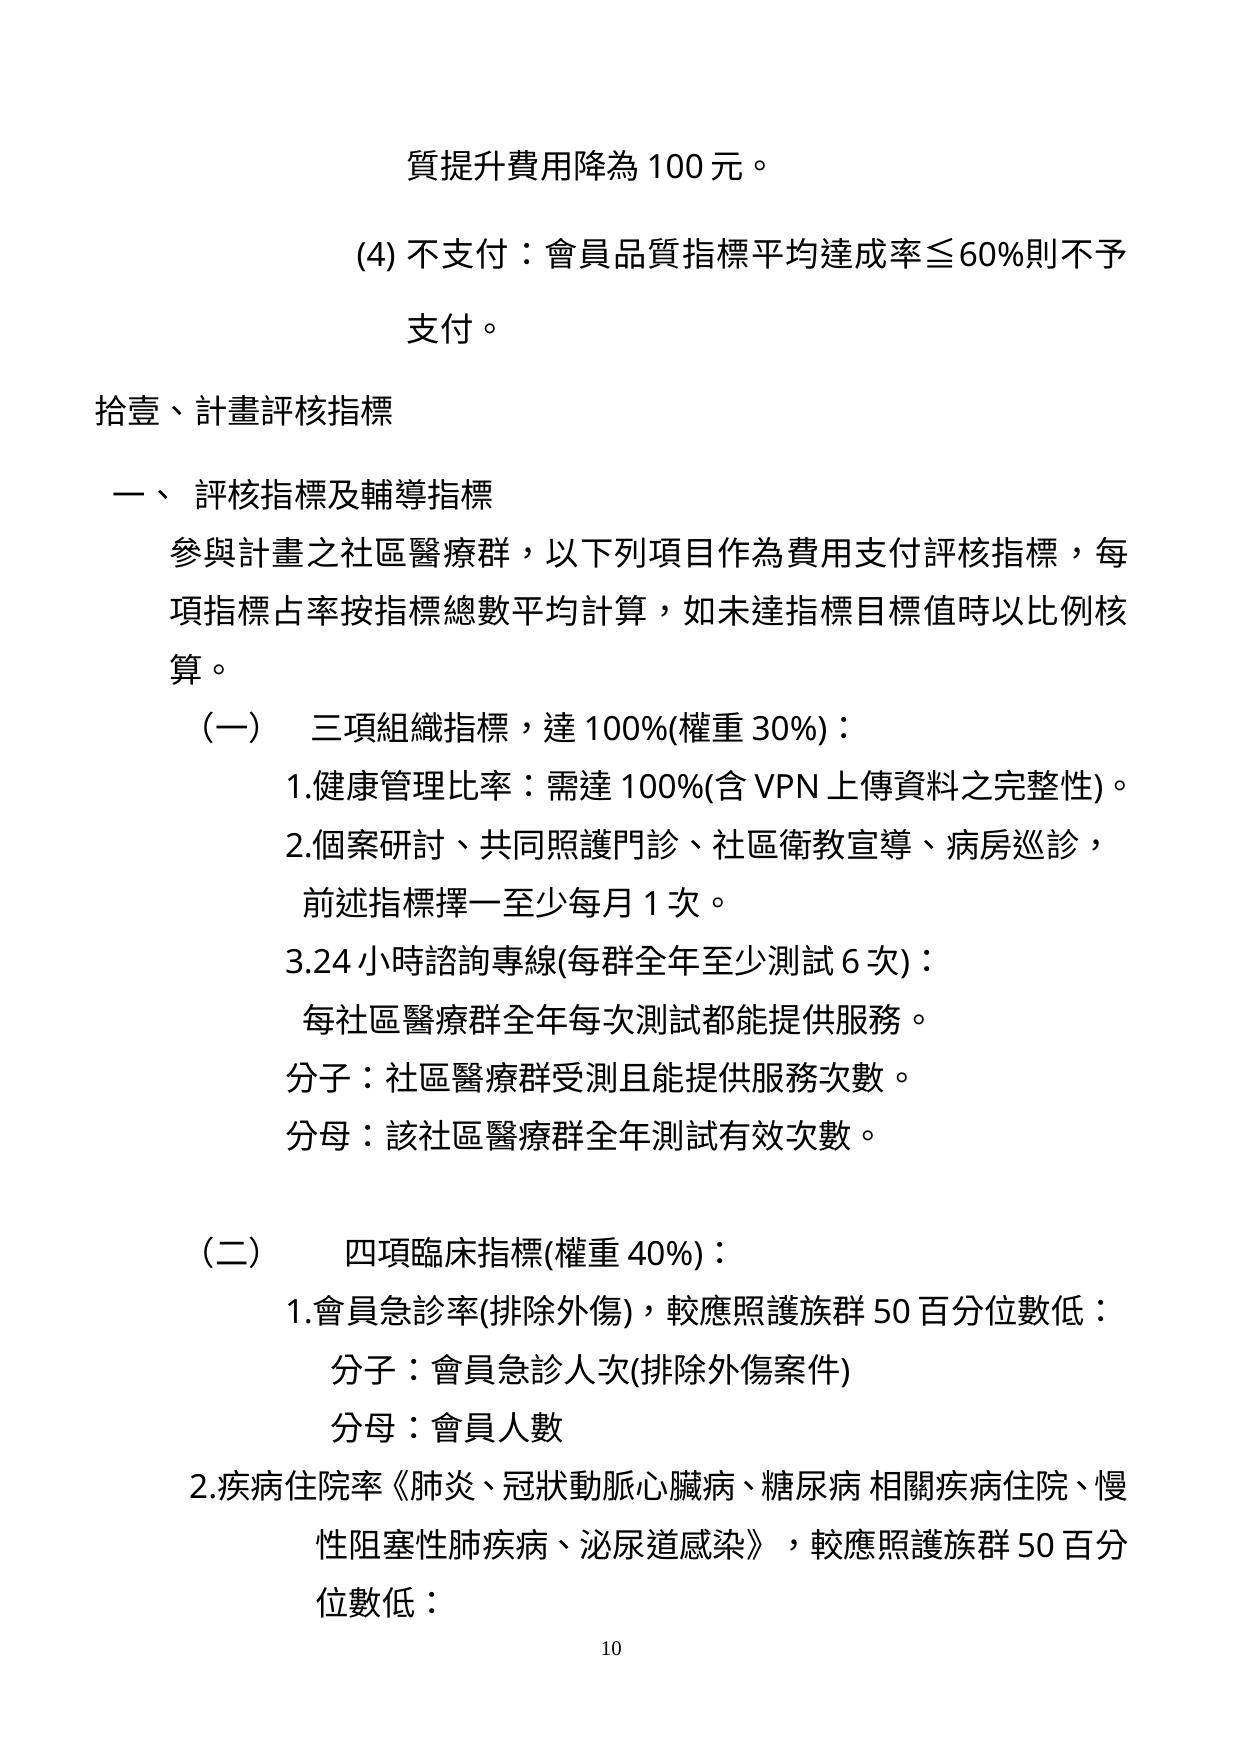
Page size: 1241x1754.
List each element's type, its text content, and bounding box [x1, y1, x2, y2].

text 分母：會員人數 [330, 1394, 1128, 1452]
text 參與計畫之社區醫療群，以下列項目作為費用支付評核指標，每項指標占率按指標總數平均計算，如未達指標目標值時以比例核算。 [169, 519, 1128, 694]
text 每社區醫療群全年每次測試都能提供服務。 [285, 985, 1128, 1044]
text 分子：社區醫療群受測且能提供服務次數。 [285, 1044, 1128, 1102]
list 質提升費用降為100元。 [356, 127, 1128, 202]
text 2.個案研討、共同照護門診、社區衛教宣導、病房巡診， [285, 810, 1128, 869]
text 3.24小時諮詢專線(每群全年至少測試6次)： [285, 927, 1128, 985]
text 1.健康管理比率：需達100%(含VPN上傳資料之完整性)。 [285, 752, 1128, 810]
text 1.會員急診率(排除外傷)，較應照護族群50百分位數低： [285, 1277, 1128, 1335]
text 2.疾病住院率《肺炎、冠狀動脈心臟病、糖尿病 相關疾病住院、慢性阻塞性肺疾病、泌尿道感染》，較應照護族群50百分位數低： [94, 1452, 1128, 1627]
text 分母：該社區醫療群全年測試有效次數。 [285, 1102, 1128, 1160]
list 三項組織指標，達100%(權重30%)： [181, 694, 1128, 752]
list 評核指標及輔導指標 [113, 460, 1128, 519]
text 前述指標擇一至少每月1次。 [285, 869, 1128, 927]
text 拾壹、計畫評核指標 [94, 377, 1128, 435]
list 四項臨床指標(權重40%)： [181, 1219, 1128, 1277]
text 分子：會員急診人次(排除外傷案件) [330, 1335, 1128, 1394]
list 不支付：會員品質指標平均達成率≦60%則不予支付。 [356, 214, 1128, 364]
